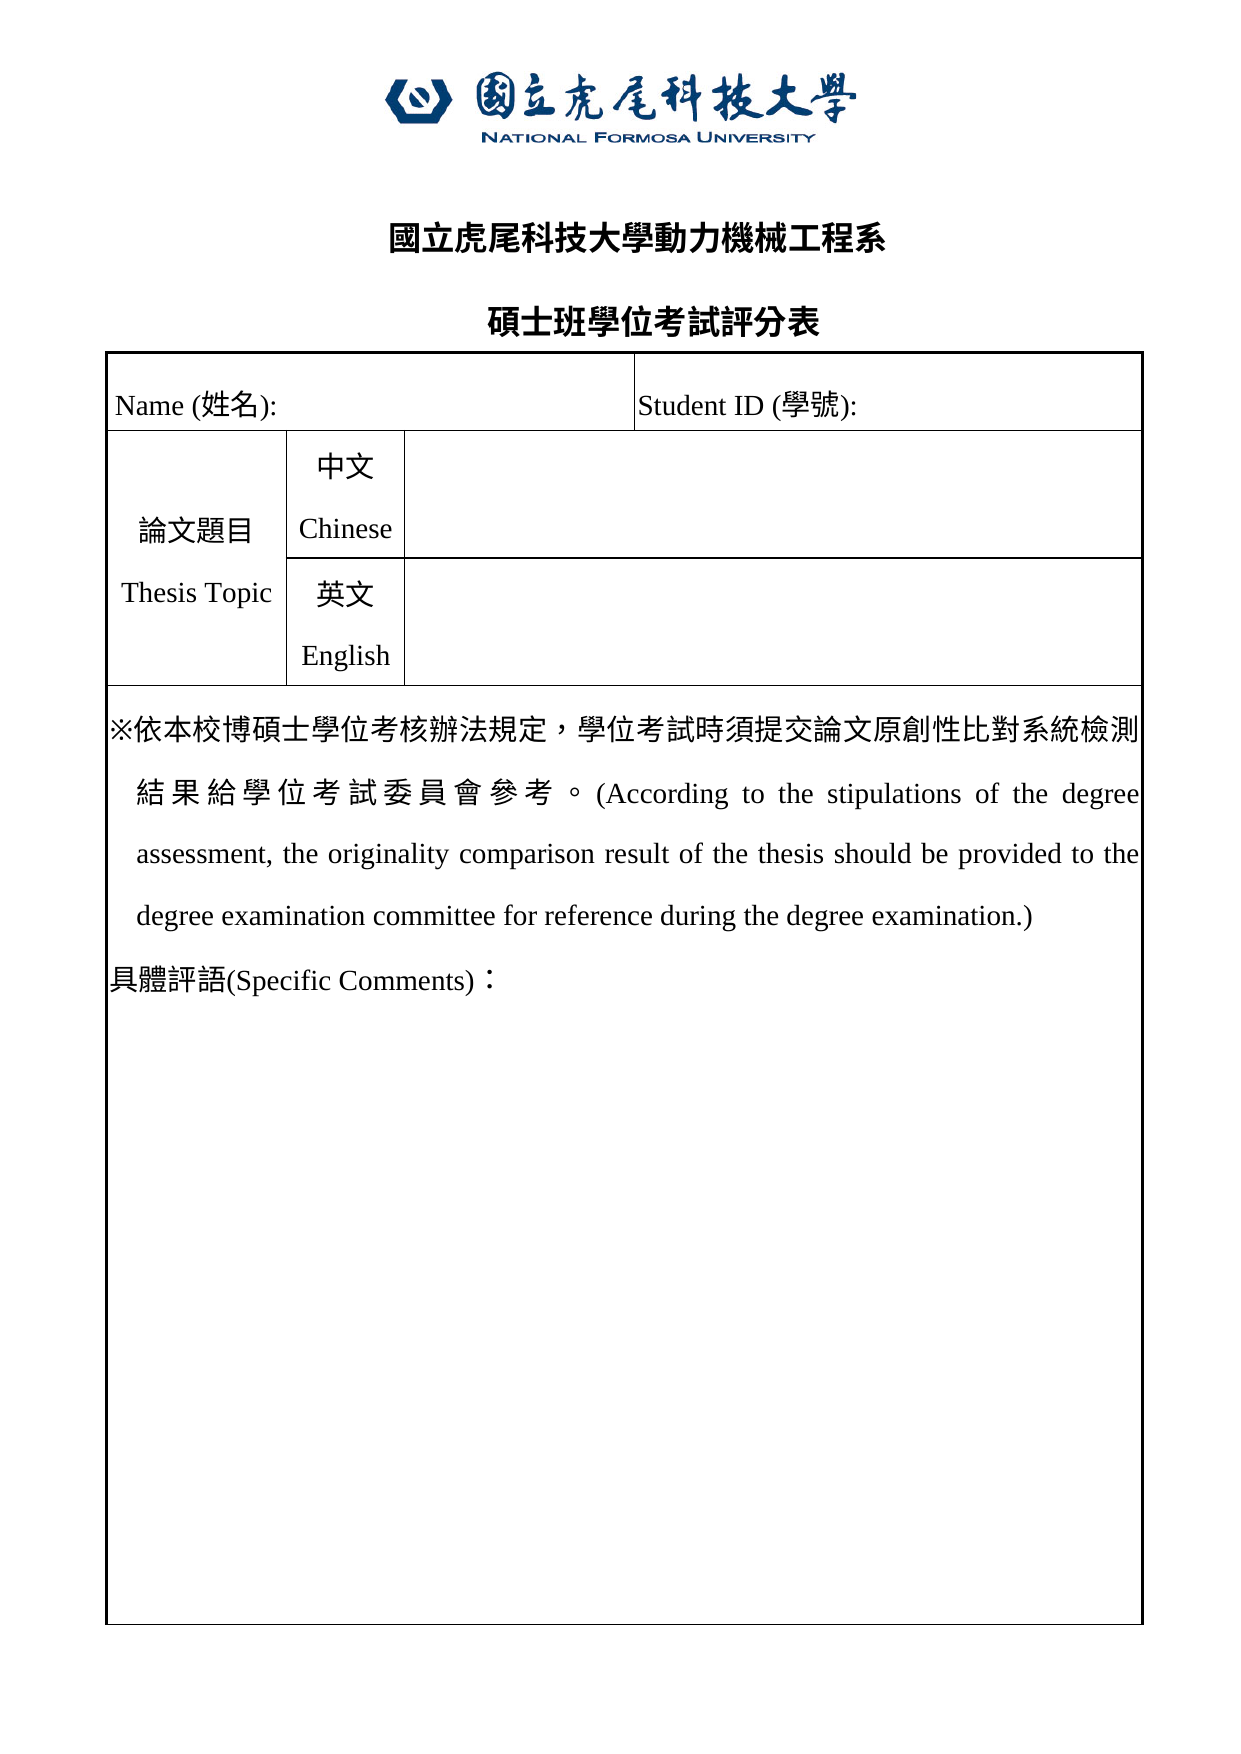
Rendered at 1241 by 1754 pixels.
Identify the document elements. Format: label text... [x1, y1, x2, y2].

table_header Student ID (學號): [635, 354, 1141, 430]
text 國立虎尾科技大學動力機械工程系 [106, 195, 1169, 257]
table_cell 論文題目 Thesis Topic [108, 431, 286, 684]
table_header Name (姓名): [108, 354, 634, 430]
table_cell [405, 559, 1141, 684]
table_cell 中文 Chinese [287, 431, 404, 557]
table_cell [405, 431, 1141, 557]
table_cell ※依本校博碩士學位考核辦法規定，學位考試時須提交論文原創性比對系統檢測結果給學位考試委員會參考。(According to the stipulations of the degree assessment, the originality comparison result of the thesis should be provided to the degree examination committee for reference during the degree examination.) 具體評語(Specific Comments)： [108, 686, 1141, 1624]
text 碩士班學位考試評分表 [106, 278, 1169, 341]
table_cell 英文 English [287, 559, 404, 684]
